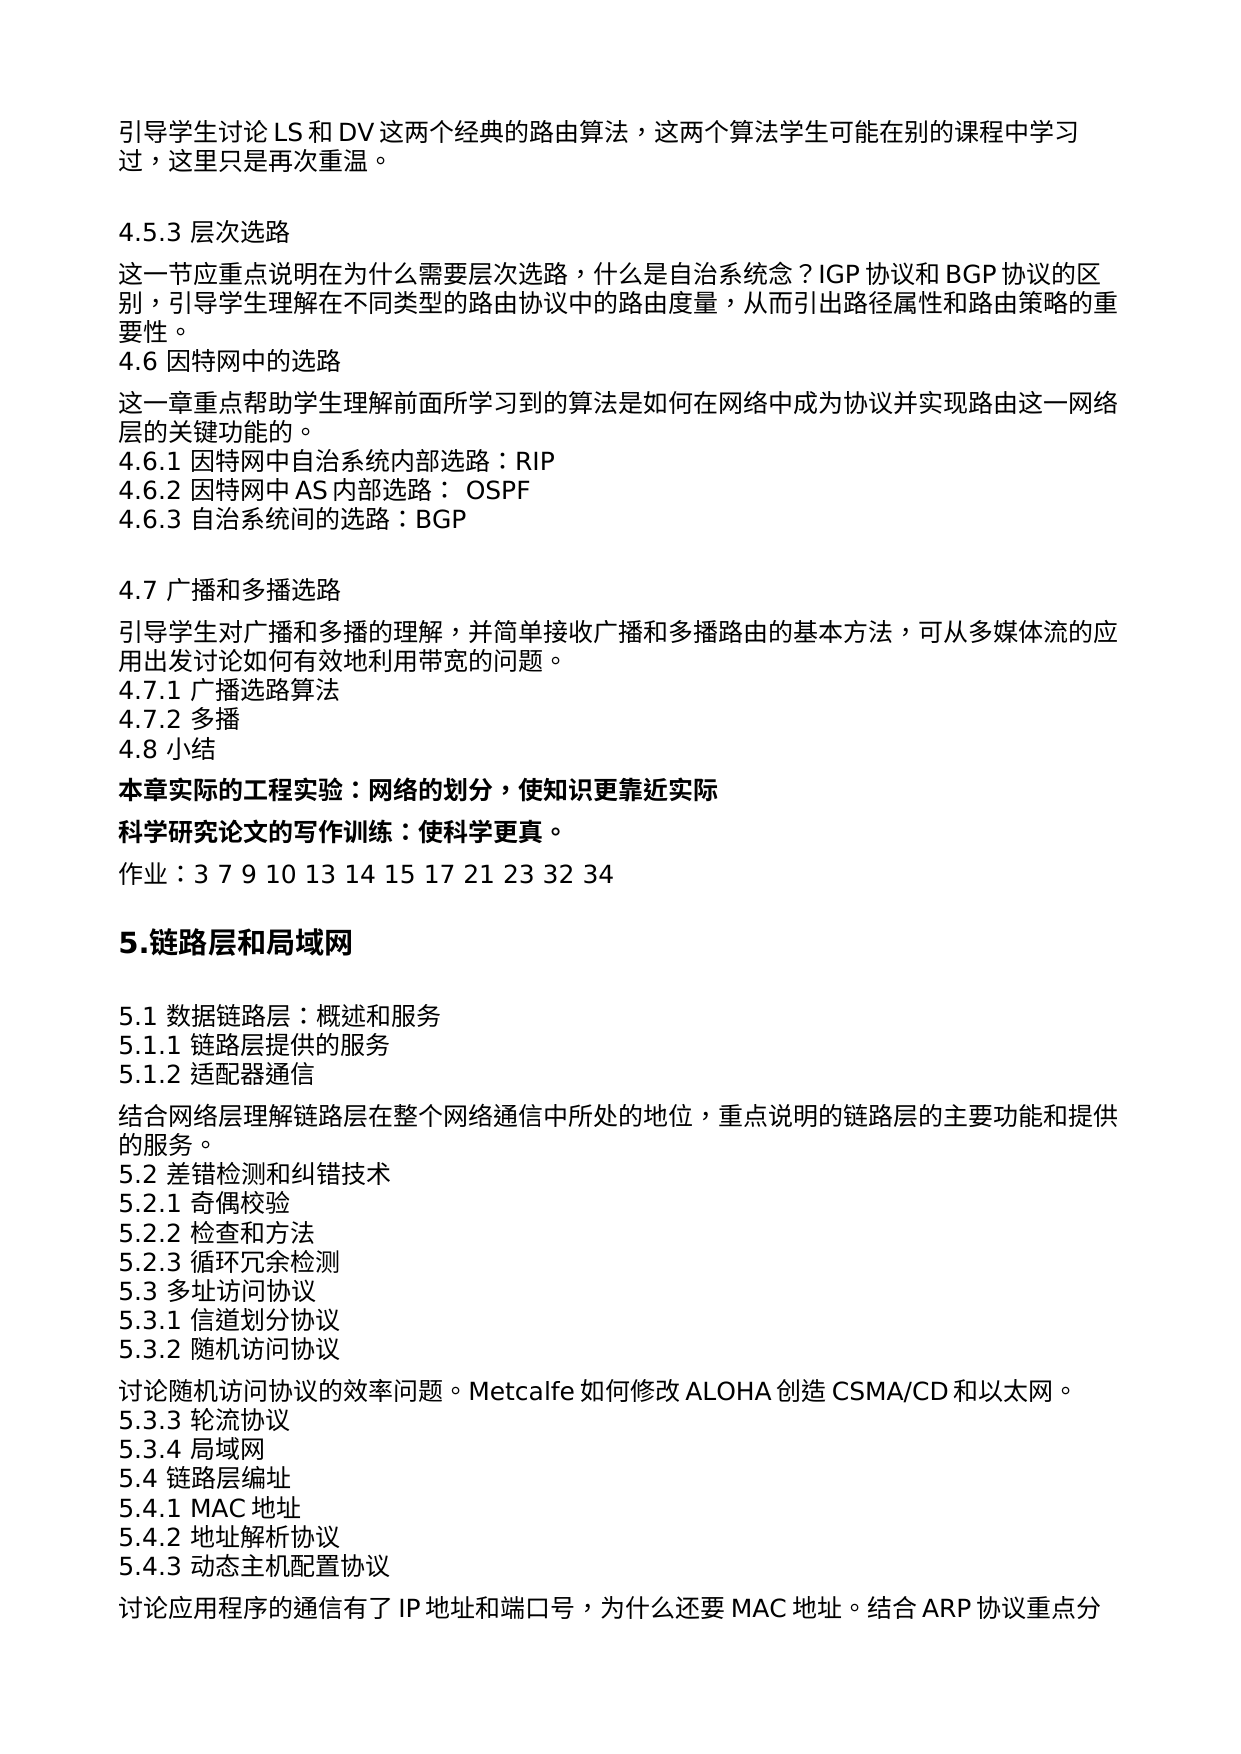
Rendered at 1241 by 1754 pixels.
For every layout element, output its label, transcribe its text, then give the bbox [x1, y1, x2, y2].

text 结合网络层理解链路层在整个网络通信中所处的地位，重点说明的链路层的主要功能和提供的服务。 5.2 差错检测和纠错技术 5.2.1 奇偶校验 5.2.2 检查和方法 5.2.3 循环冗余检测 5.3 多址访问协议 5.3.1 信道划分协议 5.3.2 随机访问协议 [118, 1102, 1122, 1364]
text 作业：3 7 9 10 13 14 15 17 21 23 32 34 [118, 860, 1122, 889]
text 4.7 广播和多播选路 [118, 547, 1122, 606]
text 4.5.3 层次选路 [118, 189, 1122, 247]
text 讨论随机访问协议的效率问题。Metcalfe如何修改ALOHA创造CSMA/CD和以太网。 5.3.3 轮流协议 5.3.4 局域网 5.4 链路层编址 5.4.1 MAC地址 5.4.2 地址解析协议 5.4.3 动态主机配置协议 [118, 1377, 1122, 1581]
text 引导学生对广播和多播的理解，并简单接收广播和多播路由的基本方法，可从多媒体流的应用出发讨论如何有效地利用带宽的问题。 4.7.1 广播选路算法 4.7.2 多播 4.8 小结 [118, 618, 1122, 764]
subtitle 5.链路层和局域网 [118, 926, 1122, 960]
text 本章实际的工程实验：网络的划分，使知识更靠近实际 [118, 776, 1122, 806]
text 这一章重点帮助学生理解前面所学习到的算法是如何在网络中成为协议并实现路由这一网络层的关键功能的。 4.6.1 因特网中自治系统内部选路：RIP 4.6.2 因特网中AS内部选路： OSPF 4.6.3 自治系统间的选路：BGP [118, 389, 1122, 535]
text 引导学生讨论LS和DV这两个经典的路由算法，这两个算法学生可能在别的课程中学习过，这里只是再次重温。 [118, 118, 1122, 176]
text 科学研究论文的写作训练：使科学更真。 [118, 818, 1122, 847]
text 讨论应用程序的通信有了IP地址和端口号，为什么还要MAC地址。结合ARP协议重点分 [118, 1594, 1122, 1623]
text 这一节应重点说明在为什么需要层次选路，什么是自治系统念？IGP协议和BGP协议的区别，引导学生理解在不同类型的路由协议中的路由度量，从而引出路径属性和路由策略的重要性。 4.6 因特网中的选路 [118, 260, 1122, 376]
text 5.1 数据链路层：概述和服务 5.1.1 链路层提供的服务 5.1.2 适配器通信 [118, 973, 1122, 1089]
